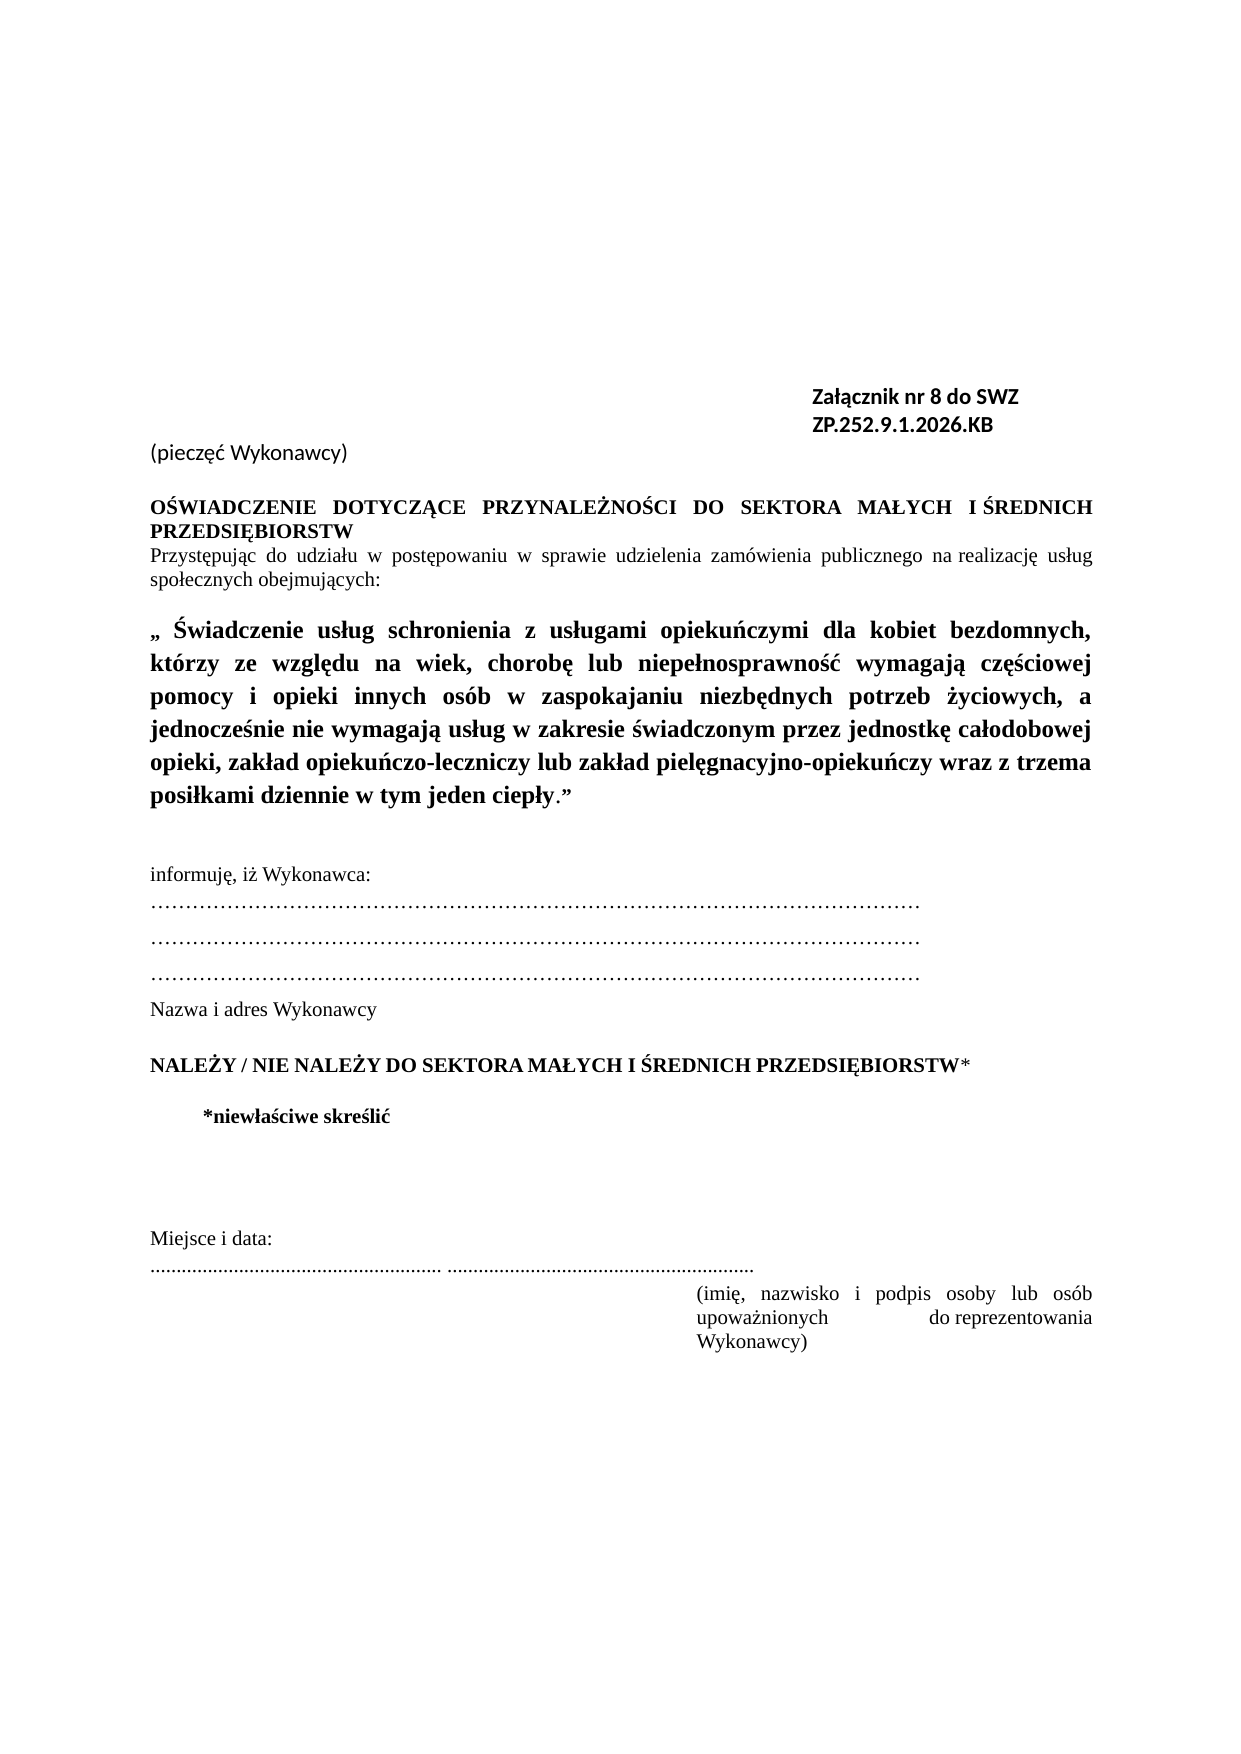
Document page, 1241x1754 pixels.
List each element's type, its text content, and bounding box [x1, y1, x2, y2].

text ........................................................ ........................................................... [150, 1253, 1092, 1277]
text *niewłaściwe skreślić [203, 1104, 1092, 1128]
text ZP.252.9.1.2026.KB [694, 410, 1092, 438]
text (pieczęć Wykonawcy) [150, 438, 1092, 466]
text ………………………………………………………………………………………………… [150, 961, 1092, 985]
text NALEŻY / NIE NALEŻY DO SEKTORA MAŁYCH I ŚREDNICH PRZEDSIĘBIORSTW* [150, 1053, 1092, 1077]
text ………………………………………………………………………………………………… [150, 889, 1092, 913]
text Miejsce i data: [150, 1226, 1092, 1249]
text „ Świadczenie usług schronienia z usługami opiekuńczymi dla kobiet bezdomnych, którzy ze względu na wiek, chorobę lub niepełnosprawność wymagają częściowej pomocy i opieki innych osób w zaspokajaniu niezbędnych potrzeb życiowych, a jednocześnie nie wymagają usług w zakresie świadczonym przez jednostkę całodobowej opieki, zakład opiekuńczo-leczniczy lub zakład pielęgnacyjno-opiekuńczy wraz z trzema posiłkami dziennie w tym jeden ciepły.” [150, 615, 1092, 809]
text Przystępując do udziału w postępowaniu w sprawie udzielenia zamówienia publicznego na realizację usług społecznych obejmujących: [150, 543, 1092, 591]
text Załącznik nr 8 do SWZ [738, 382, 1092, 410]
text Nazwa i adres Wykonawcy [150, 997, 1092, 1021]
text informuję, iż Wykonawca: [150, 862, 1092, 886]
text OŚWIADCZENIE DOTYCZĄCE PRZYNALEŻNOŚCI DO SEKTORA MAŁYCH I ŚREDNICH PRZEDSIĘBIORSTW [150, 495, 1092, 543]
text (imię, nazwisko i podpis osoby lub osób upoważnionych do reprezentowania Wykonawcy) [696, 1281, 1092, 1353]
text ………………………………………………………………………………………………… [150, 925, 1092, 949]
